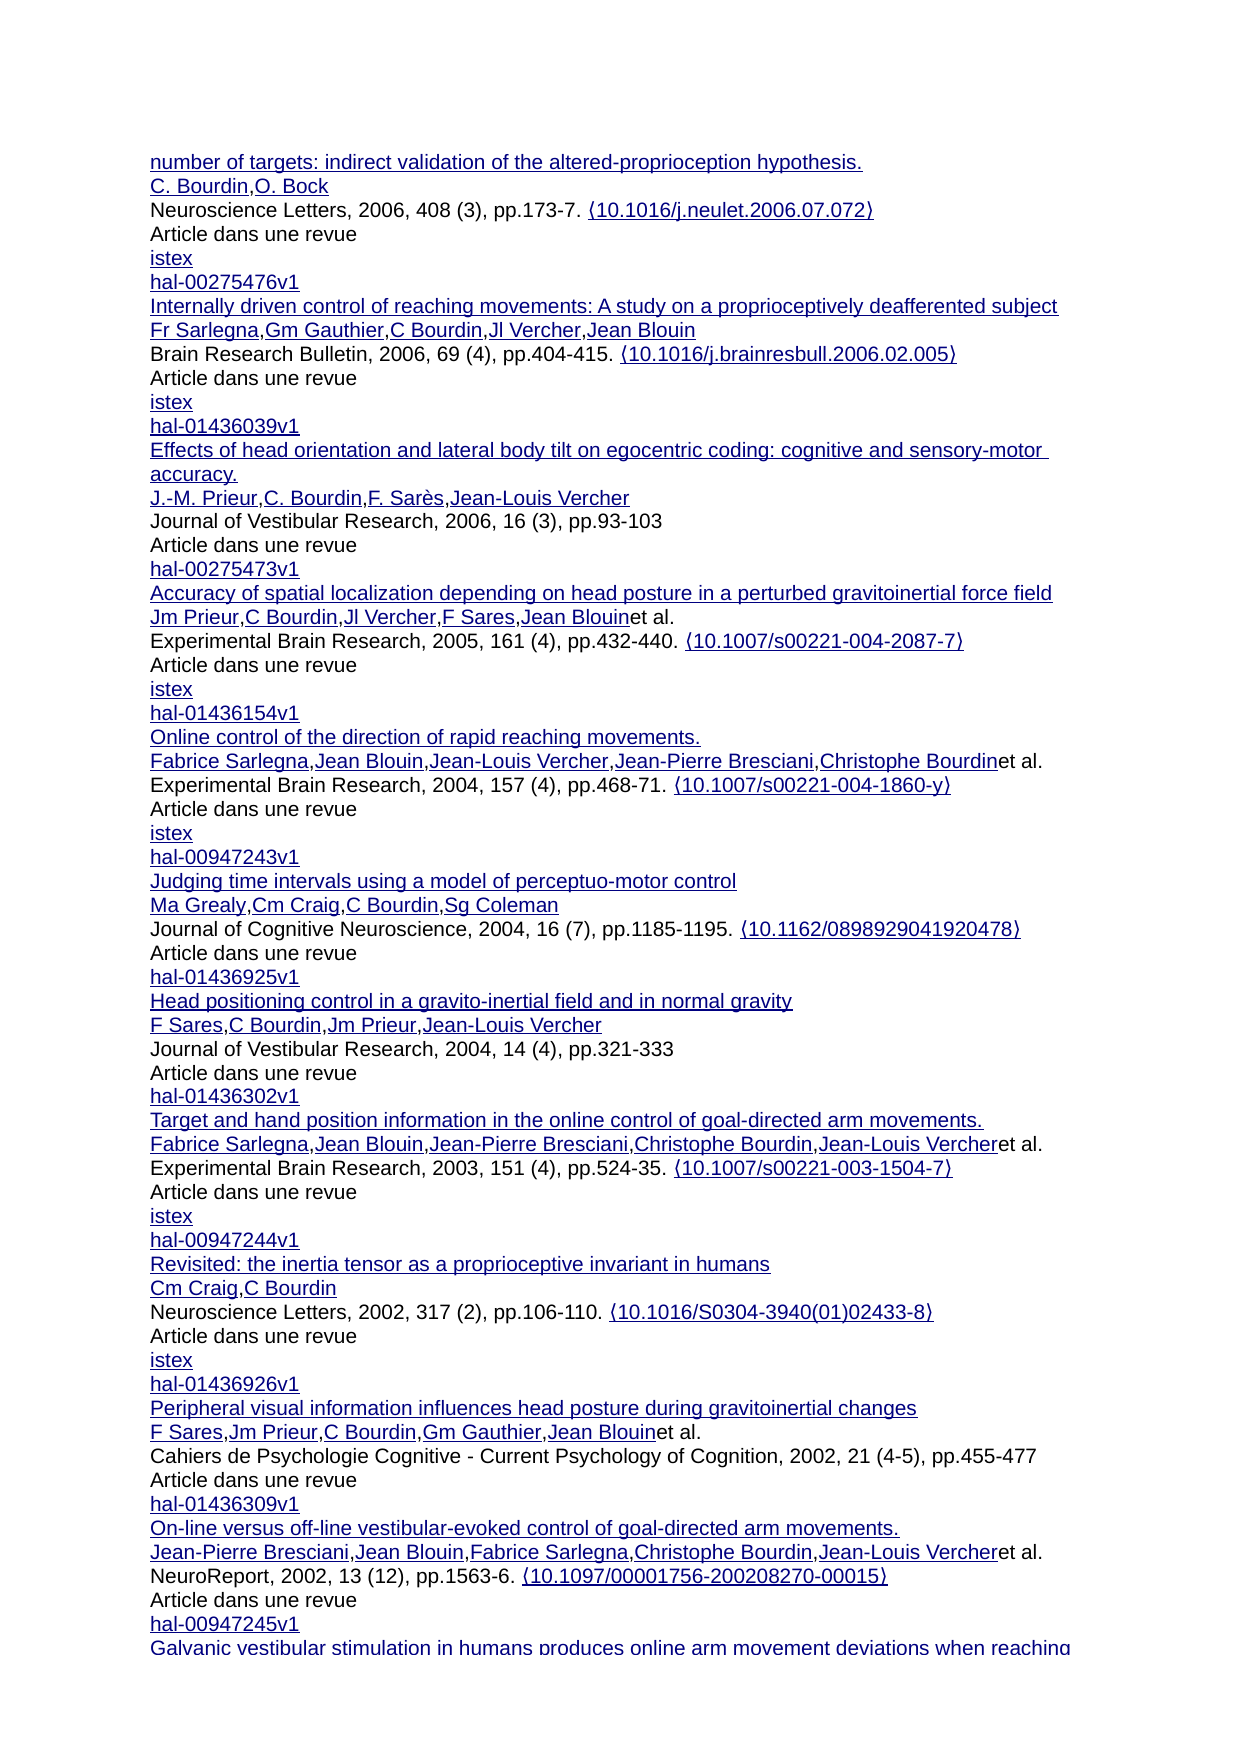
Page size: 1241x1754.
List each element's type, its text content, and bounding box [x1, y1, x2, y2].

table_cell Internally driven control of reaching movements: A study on a proprioceptively deafferented subject Fr Sarlegna,Gm Gauthier,C Bourdin,Jl Vercher,Jean Blouin Brain Research Bulletin, 2006, 69 (4), pp.404-415. ⟨10.1016/j.brainresbull.2006.02.005⟩ Article dans une revue istex hal-01436039v1 [150, 294, 1090, 437]
table_cell number of targets: indirect validation of the altered-proprioception hypothesis. C. Bourdin,O. Bock Neuroscience Letters, 2006, 408 (3), pp.173-7. ⟨10.1016/j.neulet.2006.07.072⟩ Article dans une revue istex hal-00275476v1 [150, 150, 1090, 294]
table_cell Galvanic vestibular stimulation in humans produces online arm movement deviations when reaching [150, 1635, 1090, 1655]
table_cell Online control of the direction of rapid reaching movements. Fabrice Sarlegna,Jean Blouin,Jean-Louis Vercher,Jean-Pierre Bresciani,Christophe Bourdinet al. Experimental Brain Research, 2004, 157 (4), pp.468-71. ⟨10.1007/s00221-004-1860-y⟩ Article dans une revue istex hal-00947243v1 [150, 725, 1090, 869]
table_cell Effects of head orientation and lateral body tilt on egocentric coding: cognitive and sensory-motor accuracy. J.-M. Prieur,C. Bourdin,F. Sarès,Jean-Louis Vercher Journal of Vestibular Research, 2006, 16 (3), pp.93-103 Article dans une revue hal-00275473v1 [150, 438, 1090, 581]
table_cell Accuracy of spatial localization depending on head posture in a perturbed gravitoinertial force field Jm Prieur,C Bourdin,Jl Vercher,F Sares,Jean Blouinet al. Experimental Brain Research, 2005, 161 (4), pp.432-440. ⟨10.1007/s00221-004-2087-7⟩ Article dans une revue istex hal-01436154v1 [150, 581, 1090, 725]
table_cell Revisited: the inertia tensor as a proprioceptive invariant in humans Cm Craig,C Bourdin Neuroscience Letters, 2002, 317 (2), pp.106-110. ⟨10.1016/S0304-3940(01)02433-8⟩ Article dans une revue istex hal-01436926v1 [150, 1252, 1090, 1396]
table_cell Judging time intervals using a model of perceptuo-motor control Ma Grealy,Cm Craig,C Bourdin,Sg Coleman Journal of Cognitive Neuroscience, 2004, 16 (7), pp.1185-1195. ⟨10.1162/0898929041920478⟩ Article dans une revue hal-01436925v1 [150, 869, 1090, 988]
table_cell Head positioning control in a gravito-inertial field and in normal gravity F Sares,C Bourdin,Jm Prieur,Jean-Louis Vercher Journal of Vestibular Research, 2004, 14 (4), pp.321-333 Article dans une revue hal-01436302v1 [150, 989, 1090, 1108]
table_cell On-line versus off-line vestibular-evoked control of goal-directed arm movements. Jean-Pierre Bresciani,Jean Blouin,Fabrice Sarlegna,Christophe Bourdin,Jean-Louis Vercheret al. NeuroReport, 2002, 13 (12), pp.1563-6. ⟨10.1097/00001756-200208270-00015⟩ Article dans une revue hal-00947245v1 [150, 1516, 1090, 1635]
table_cell Peripheral visual information influences head posture during gravitoinertial changes F Sares,Jm Prieur,C Bourdin,Gm Gauthier,Jean Blouinet al. Cahiers de Psychologie Cognitive - Current Psychology of Cognition, 2002, 21 (4-5), pp.455-477 Article dans une revue hal-01436309v1 [150, 1396, 1090, 1516]
table_cell Target and hand position information in the online control of goal-directed arm movements. Fabrice Sarlegna,Jean Blouin,Jean-Pierre Bresciani,Christophe Bourdin,Jean-Louis Vercheret al. Experimental Brain Research, 2003, 151 (4), pp.524-35. ⟨10.1007/s00221-003-1504-7⟩ Article dans une revue istex hal-00947244v1 [150, 1108, 1090, 1252]
